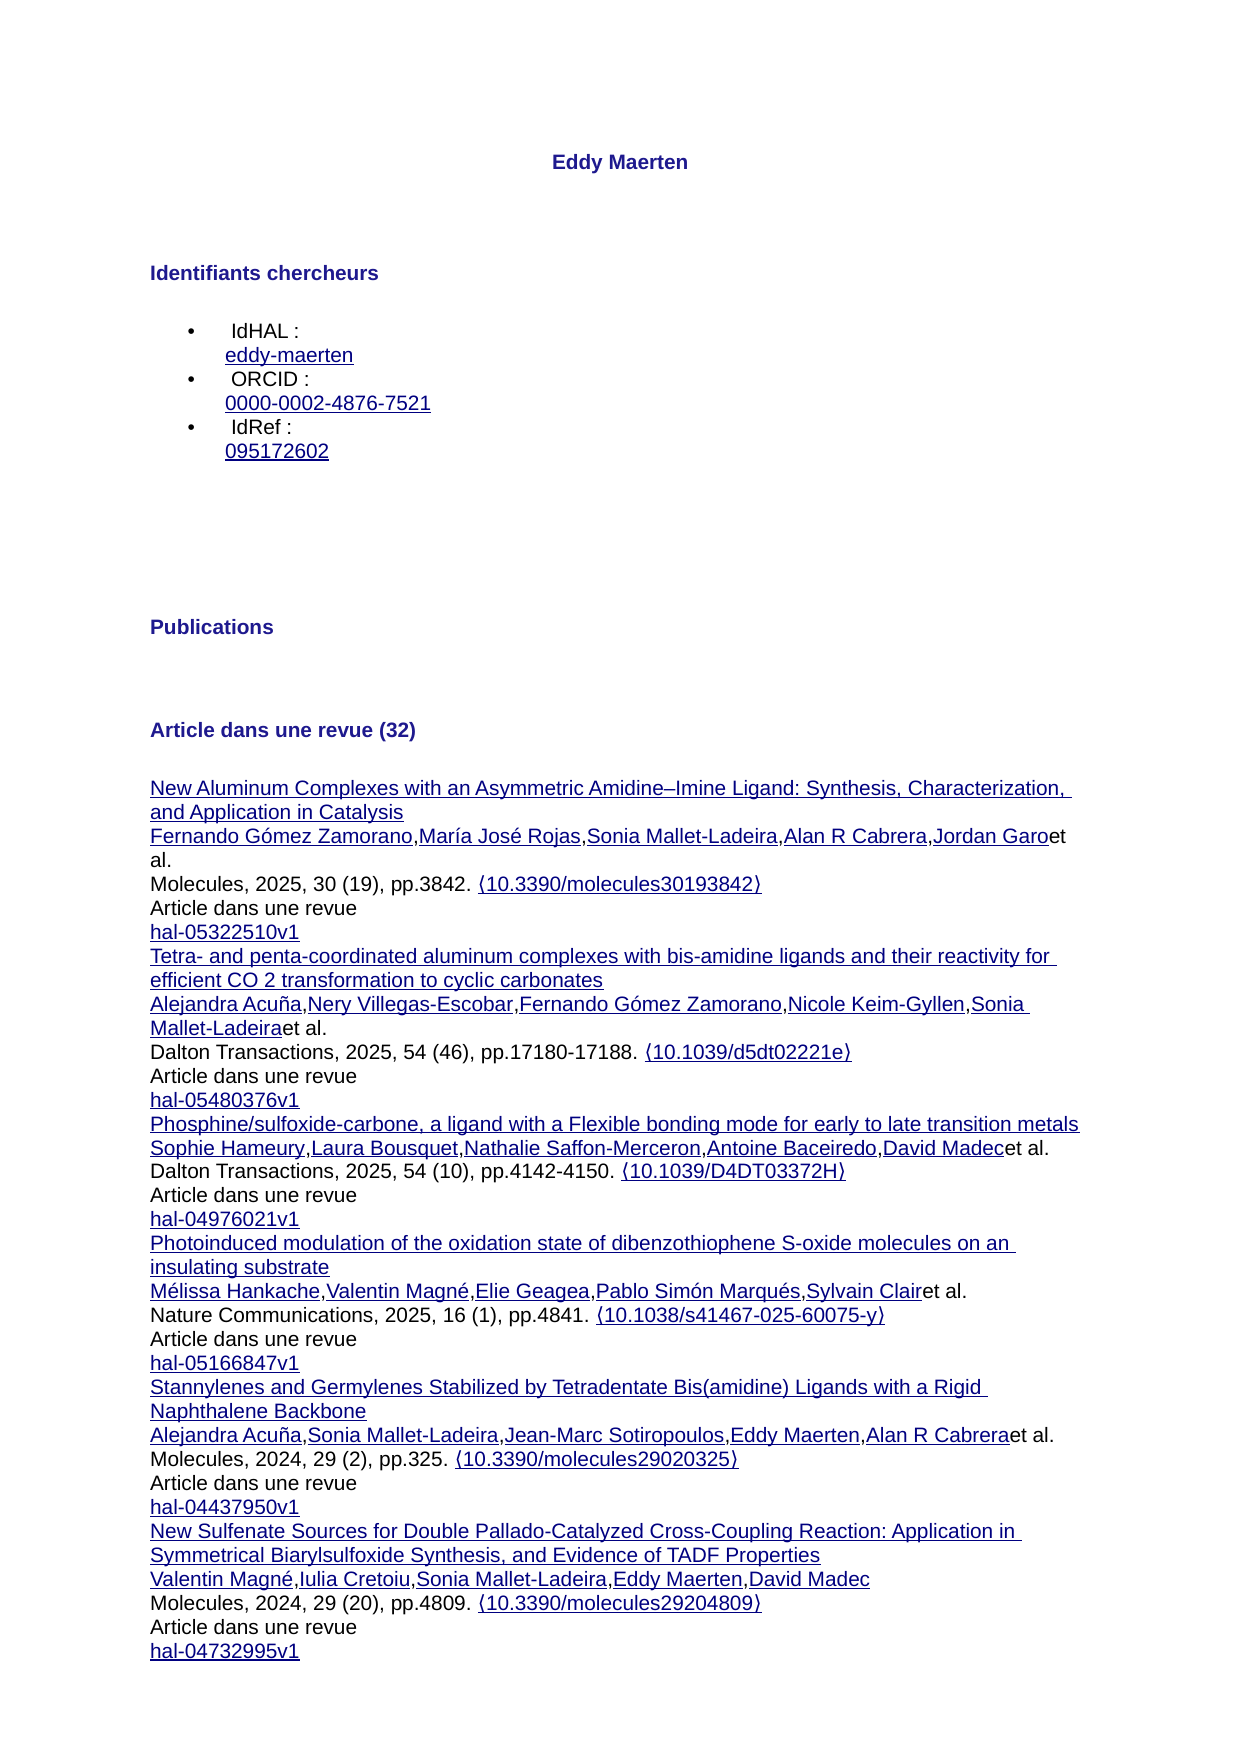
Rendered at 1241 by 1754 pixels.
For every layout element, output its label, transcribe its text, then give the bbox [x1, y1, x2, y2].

list ORCID : [187, 367, 1090, 391]
list eddy-maerten [187, 343, 1090, 367]
list IdRef : [187, 414, 1090, 438]
table_cell New Sulfenate Sources for Double Pallado-Catalyzed Cross-Coupling Reaction: Application in Symmetrical Biarylsulfoxide Synthesis, and Evidence of TADF Properties Valentin Magné,Iulia Cretoiu,Sonia Mallet-Ladeira,Eddy Maerten,David Madec Molecules, 2024, 29 (20), pp.4809. ⟨10.3390/molecules29204809⟩ Article dans une revue hal-04732995v1 [150, 1519, 1090, 1662]
list 095172602 [187, 438, 1090, 462]
subtitle Identifiants chercheurs [150, 260, 1090, 284]
subtitle Eddy Maerten [150, 150, 1090, 174]
table_cell Tetra- and penta-coordinated aluminum complexes with bis-amidine ligands and their reactivity for efficient CO 2 transformation to cyclic carbonates Alejandra Acuña,Nery Villegas-Escobar,Fernando Gómez Zamorano,Nicole Keim-Gyllen,Sonia Mallet-Ladeiraet al. Dalton Transactions, 2025, 54 (46), pp.17180-17188. ⟨10.1039/d5dt02221e⟩ Article dans une revue hal-05480376v1 [150, 944, 1090, 1111]
subtitle Publications [150, 614, 1090, 638]
table_cell Phosphine/sulfoxide-carbone, a ligand with a Flexible bonding mode for early to late transition metals Sophie Hameury,Laura Bousquet,Nathalie Saffon-Merceron,Antoine Baceiredo,David Madecet al. Dalton Transactions, 2025, 54 (10), pp.4142-4150. ⟨10.1039/D4DT03372H⟩ Article dans une revue hal-04976021v1 [150, 1111, 1090, 1231]
table_cell Stannylenes and Germylenes Stabilized by Tetradentate Bis(amidine) Ligands with a Rigid Naphthalene Backbone Alejandra Acuña,Sonia Mallet-Ladeira,Jean-Marc Sotiropoulos,Eddy Maerten,Alan R Cabreraet al. Molecules, 2024, 29 (2), pp.325. ⟨10.3390/molecules29020325⟩ Article dans une revue hal-04437950v1 [150, 1375, 1090, 1519]
list 0000-0002-4876-7521 [187, 391, 1090, 414]
subtitle Article dans une revue (32) [150, 718, 1090, 742]
table_cell Photoinduced modulation of the oxidation state of dibenzothiophene S-oxide molecules on an insulating substrate Mélissa Hankache,Valentin Magné,Elie Geagea,Pablo Simón Marqués,Sylvain Clairet al. Nature Communications, 2025, 16 (1), pp.4841. ⟨10.1038/s41467-025-60075-y⟩ Article dans une revue hal-05166847v1 [150, 1231, 1090, 1375]
table_header New Aluminum Complexes with an Asymmetric Amidine–Imine Ligand: Synthesis, Characterization, and Application in Catalysis Fernando Gómez Zamorano,María José Rojas,Sonia Mallet-Ladeira,Alan R Cabrera,Jordan Garoet al. Molecules, 2025, 30 (19), pp.3842. ⟨10.3390/molecules30193842⟩ Article dans une revue hal-05322510v1 [150, 776, 1090, 944]
list IdHAL : [187, 319, 1090, 343]
